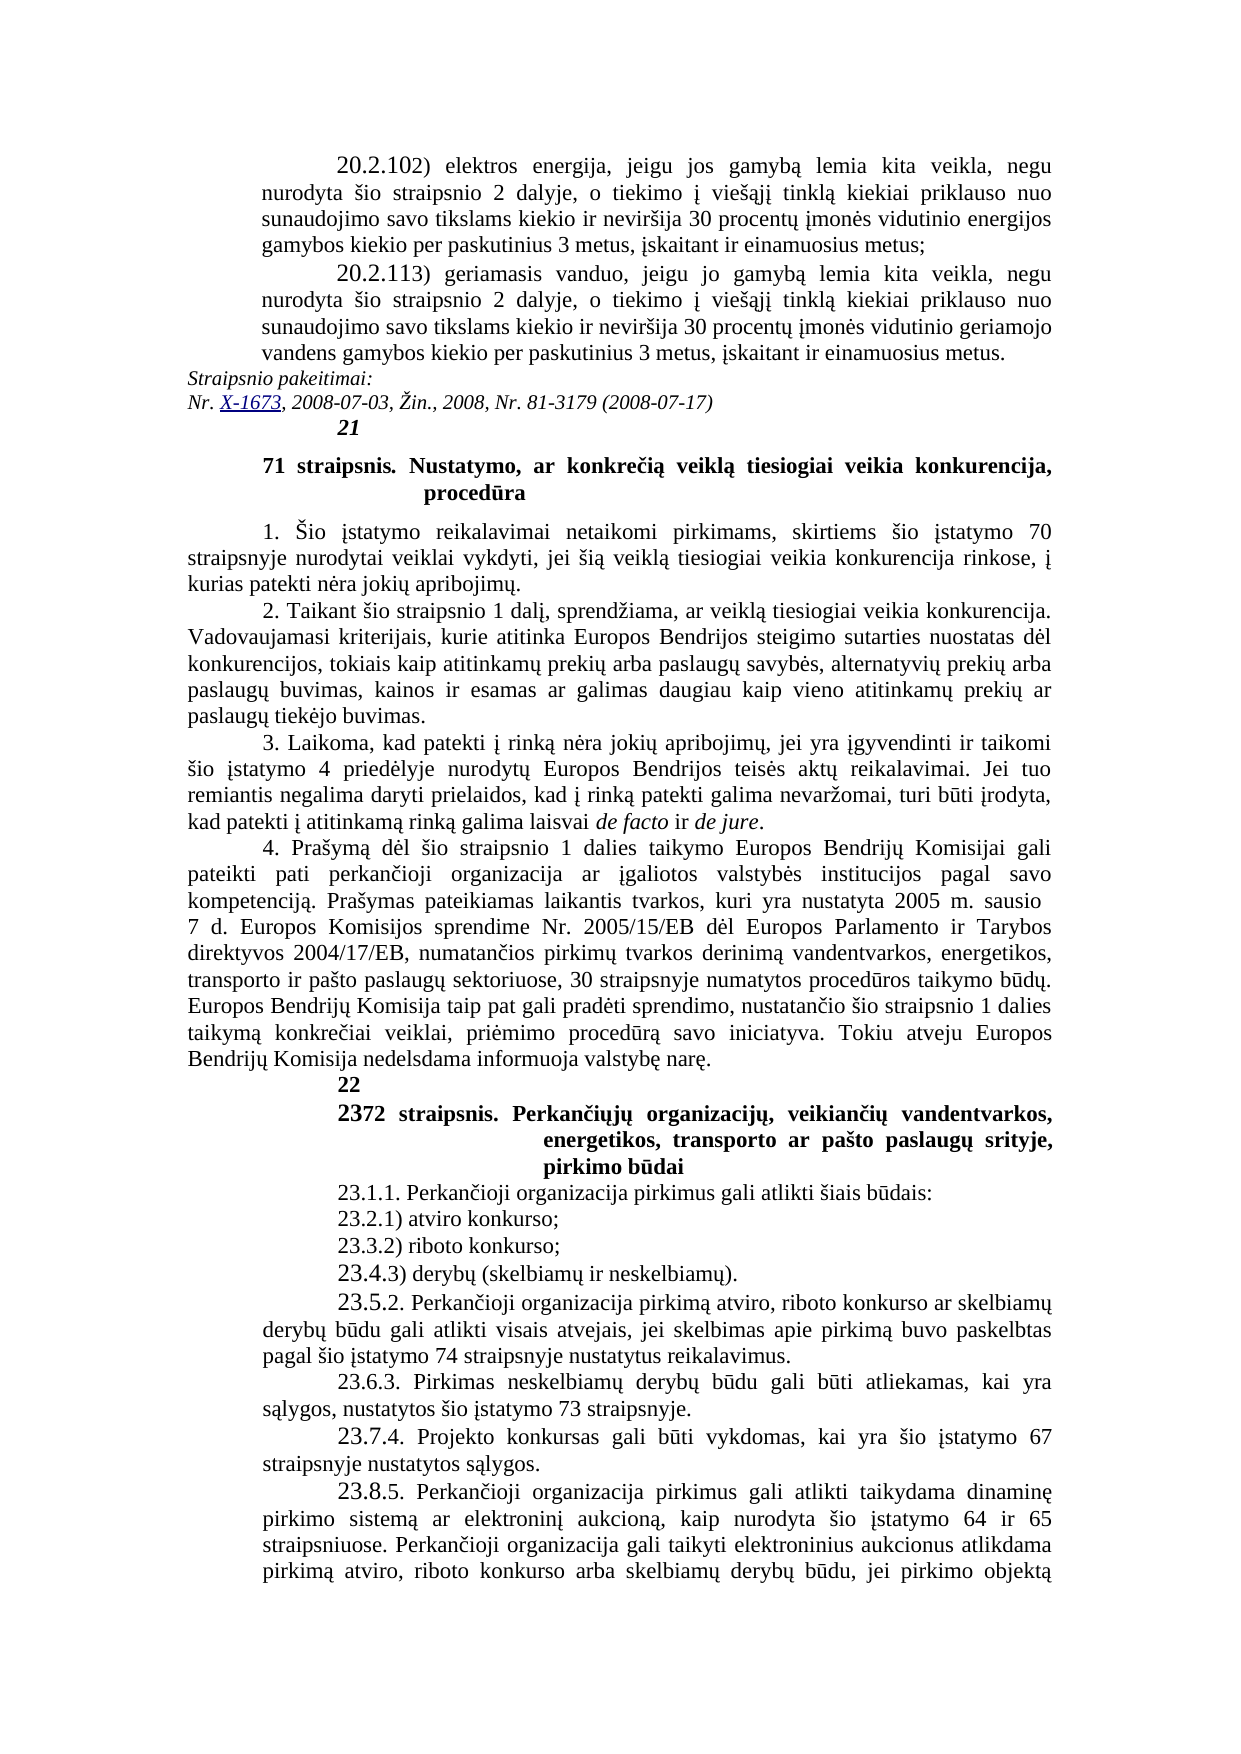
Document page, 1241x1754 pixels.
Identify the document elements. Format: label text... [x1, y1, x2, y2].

subtitle 3) derybų (skelbiamų ir neskelbiamų). [187, 1258, 1053, 1287]
subtitle 2. Perkančioji organizacija pirkimą atviro, riboto konkurso ar skelbiamų derybų būdu gali atlikti visais atvejais, jei skelbimas apie pirkimą buvo paskelbtas pagal šio įstatymo 74 straipsnyje nustatytus reikalavimus. [187, 1287, 1053, 1368]
text 3. Laikoma, kad patekti į rinką nėra jokių apribojimų, jei yra įgyvendinti ir taikomi šio įstatymo 4 priedėlyje nurodytų Europos Bendrijos teisės aktų reikalavimai. Jei tuo remiantis negalima daryti prielaidos, kad į rinką patekti galima nevaržomai, turi būti įrodyta, kad patekti į atitinkamą rinką galima laisvai de facto ir de jure. [187, 729, 1053, 834]
text Straipsnio pakeitimai: [187, 366, 1053, 390]
text 1. Šio įstatymo reikalavimai netaikomi pirkimams, skirtiems šio įstatymo 70 straipsnyje nurodytai veiklai vykdyti, jei šią veiklą tiesiogiai veikia konkurencija rinkose, į kurias patekti nėra jokių apribojimų. [187, 518, 1053, 597]
subtitle 5. Perkančioji organizacija pirkimus gali atlikti taikydama dinaminę pirkimo sistemą ar elektroninį aukcioną, kaip nurodyta šio įstatymo 64 ir 65 straipsniuose. Perkančioji organizacija gali taikyti elektroninius aukcionus atlikdama pirkimą atviro, riboto konkurso arba skelbiamų derybų būdu, jei pirkimo objektą [187, 1476, 1053, 1584]
subtitle 1. Perkančioji organizacija pirkimus gali atlikti šiais būdais: [187, 1179, 1053, 1205]
text Nr. X-1673, 2008-07-03, Žin., 2008, Nr. 81-3179 (2008-07-17) [187, 390, 1053, 414]
subtitle 4. Projekto konkursas gali būti vykdomas, kai yra šio įstatymo 67 straipsnyje nustatytos sąlygos. [187, 1421, 1053, 1476]
subtitle 1) atviro konkurso; [187, 1205, 1053, 1232]
subtitle 3) geriamasis vanduo, jeigu jo gamybą lemia kita veikla, negu nurodyta šio straipsnio 2 dalyje, o tiekimo į viešąjį tinklą kiekiai priklauso nuo sunaudojimo savo tikslams kiekio ir neviršija 30 procentų įmonės vidutinio geriamojo vandens gamybos kiekio per paskutinius 3 metus, įskaitant ir einamuosius metus. [187, 258, 1053, 366]
subtitle 72 straipsnis. Perkančiųjų organizacijų, veikiančių vandentvarkos, energetikos, transporto ar pašto paslaugų srityje, pirkimo būdai [262, 1098, 1053, 1179]
subtitle 3. Pirkimas neskelbiamų derybų būdu gali būti atliekamas, kai yra sąlygos, nustatytos šio įstatymo 73 straipsnyje. [187, 1368, 1053, 1421]
text 4. Prašymą dėl šio straipsnio 1 dalies taikymo Europos Bendrijų Komisijai gali pateikti pati perkančioji organizacija ar įgaliotos valstybės institucijos pagal savo kompetenciją. Prašymas pateikiamas laikantis tvarkos, kuri yra nustatyta 2005 m. sausio 7 d. Europos Komisijos sprendime Nr. 2005/15/EB dėl Europos Parlamento ir Tarybos direktyvos 2004/17/EB, numatančios pirkimų tvarkos derinimą vandentvarkos, energetikos, transporto ir pašto paslaugų sektoriuose, 30 straipsnyje numatytos procedūros taikymo būdų. Europos Bendrijų Komisija taip pat gali pradėti sprendimo, nustatančio šio straipsnio 1 dalies taikymą konkrečiai veiklai, priėmimo procedūrą savo iniciatyva. Tokiu atveju Europos Bendrijų Komisija nedelsdama informuoja valstybę narę. [187, 834, 1053, 1071]
text 2. Taikant šio straipsnio 1 dalį, sprendžiama, ar veiklą tiesiogiai veikia konkurencija. Vadovaujamasi kriterijais, kurie atitinka Europos Bendrijos steigimo sutarties nuostatas dėl konkurencijos, tokiais kaip atitinkamų prekių arba paslaugų savybės, alternatyvių prekių arba paslaugų buvimas, kainos ir esamas ar galimas daugiau kaip vieno atitinkamų prekių ar paslaugų tiekėjo buvimas. [187, 597, 1053, 729]
text 71 straipsnis. Nustatymo, ar konkrečią veiklą tiesiogiai veikia konkurencija, procedūra [262, 453, 1053, 505]
subtitle 2) riboto konkurso; [187, 1232, 1053, 1258]
subtitle 2) elektros energija, jeigu jos gamybą lemia kita veikla, negu nurodyta šio straipsnio 2 dalyje, o tiekimo į viešąjį tinklą kiekiai priklauso nuo sunaudojimo savo tikslams kiekio ir neviršija 30 procentų įmonės vidutinio energijos gamybos kiekio per paskutinius 3 metus, įskaitant ir einamuosius metus; [187, 150, 1053, 258]
